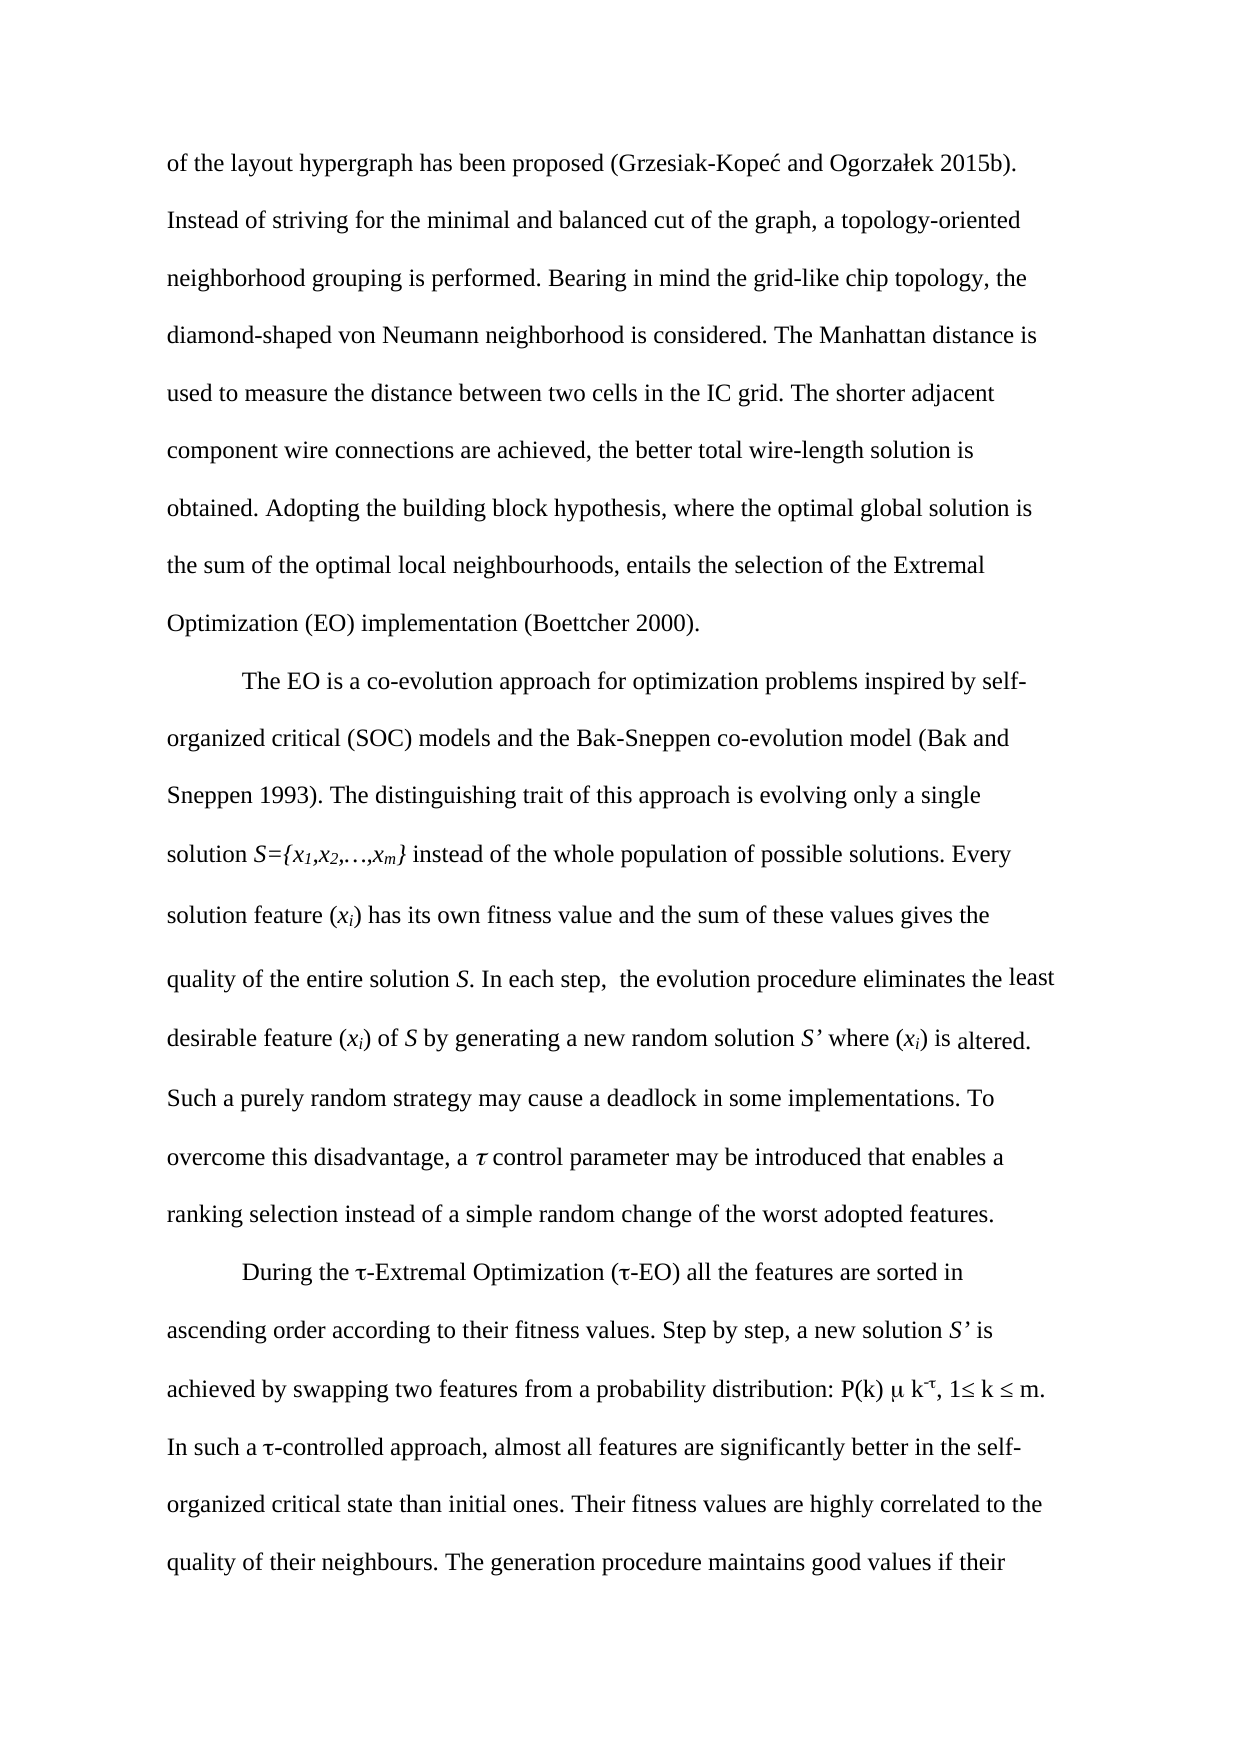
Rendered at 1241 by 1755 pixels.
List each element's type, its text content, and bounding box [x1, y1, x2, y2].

text of the layout hypergraph has been proposed (Grzesiak-Kopeć and Ogorzałek 2015b). Instead of striving for the minimal and balanced cut of the graph, a topology-oriented neighborhood grouping is performed. Bearing in mind the grid-like chip topology, the diamond-shaped von Neumann neighborhood is considered. The Manhattan distance is used to measure the distance between two cells in the IC grid. The shorter adjacent component wire connections are achieved, the better total wire-length solution is obtained. Adopting the building block hypothesis, where the optimal global solution is the sum of the optimal local neighbourhoods, entails the selection of the Extremal Optimization (EO) implementation (Boettcher 2000). [167, 148, 1050, 636]
text During the -Extremal Optimization (-EO) all the features are sorted in ascending order according to their fitness values. Step by step, a new solution S’ is achieved by swapping two features from a probability distribution: P(k)  k-, 1≤ k ≤ m. In such a -controlled approach, almost all features are significantly better in the self- organized critical state than initial ones. Their fitness values are highly correlated to the quality of their neighbours. The generation procedure maintains good values if their [167, 1257, 1065, 1575]
text The EO is a co-evolution approach for optimization problems inspired by self- organized critical (SOC) models and the Bak-Sneppen co-evolution model (Bak and Sneppen 1993). The distinguishing trait of this approach is evolving only a single solution S={x1,x2,…,xm} instead of the whole population of possible solutions. Every solution feature (xi) has its own fitness value and the sum of these values gives the quality of the entire solution S. In each step, the evolution procedure eliminates the least desirable feature (xi) of S by generating a new random solution S’ where (xi) is altered. Such a purely random strategy may cause a deadlock in some implementations. To overcome this disadvantage, a  control parameter may be introduced that enables a ranking selection instead of a simple random change of the worst adopted features. [167, 666, 1056, 1228]
